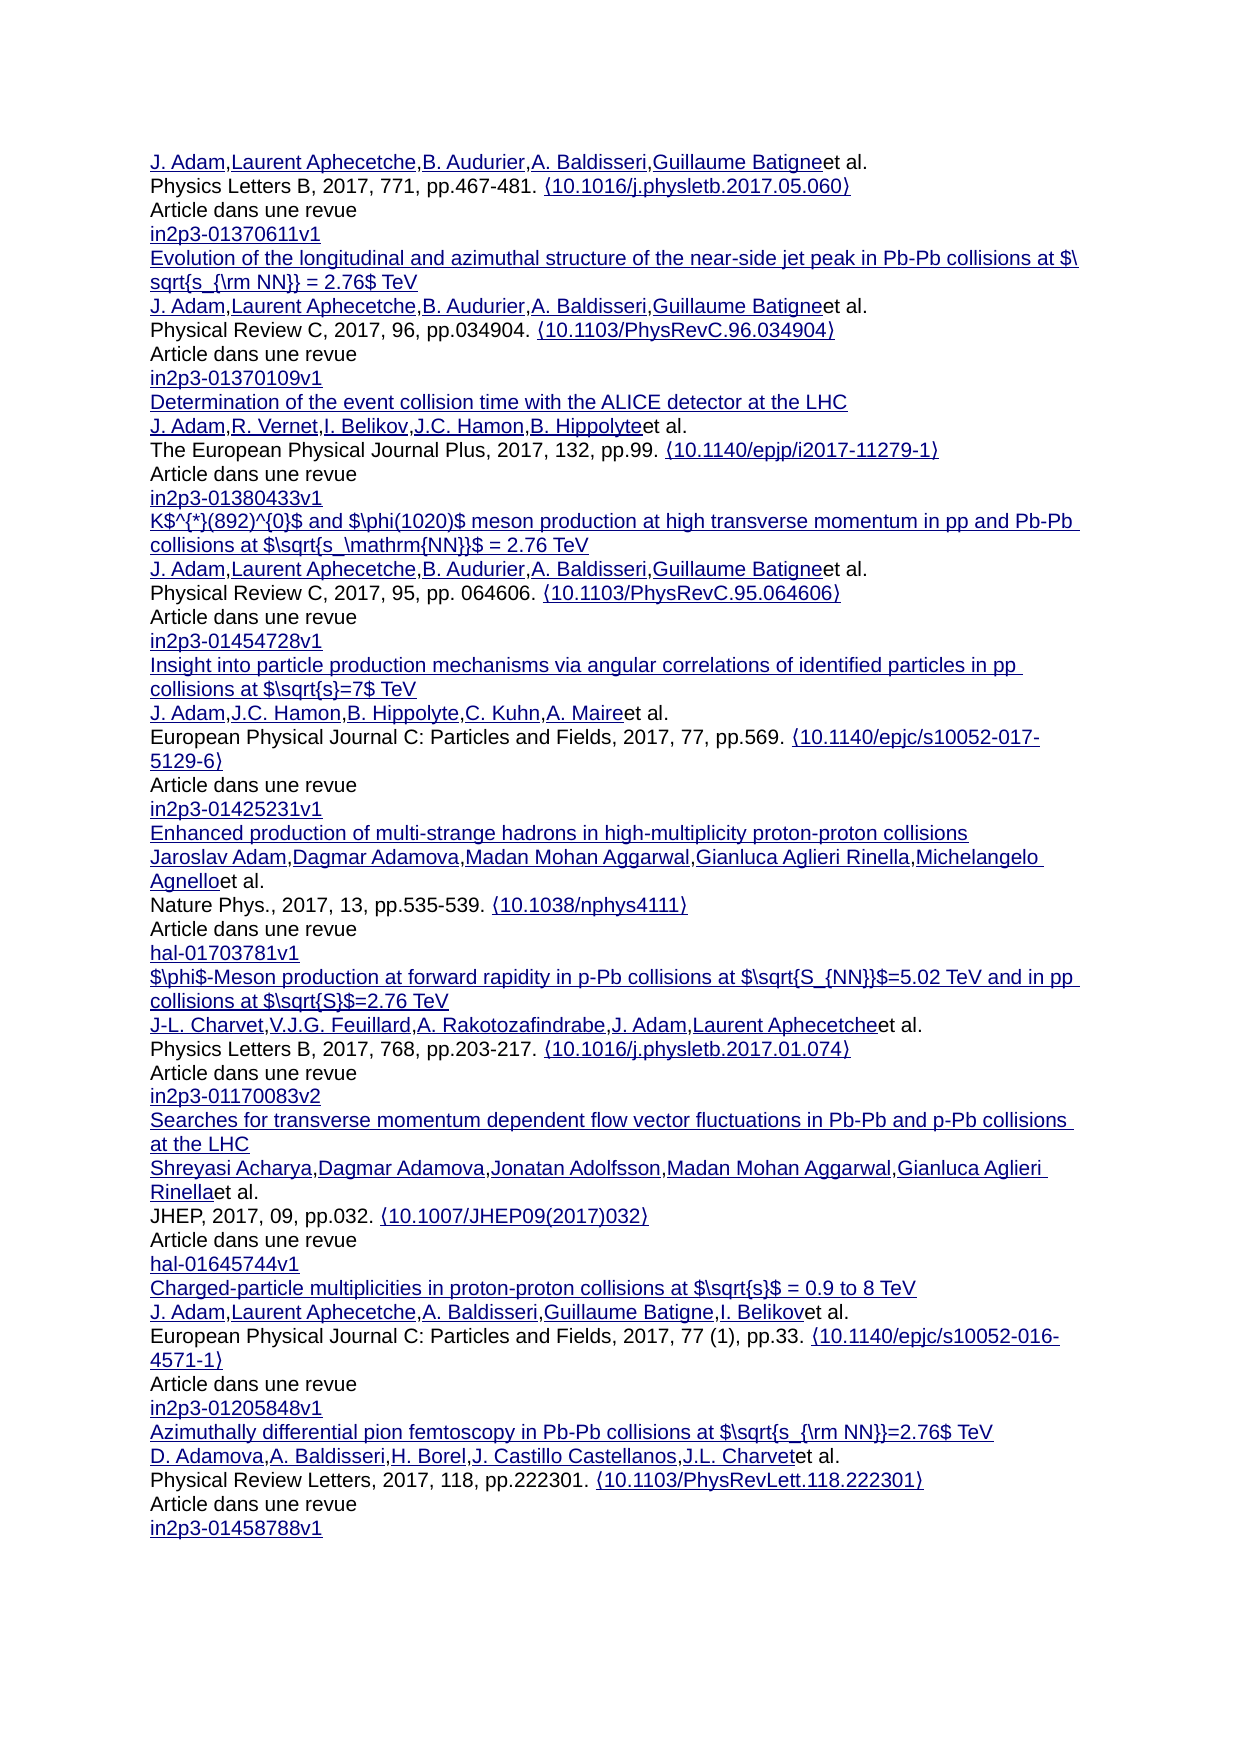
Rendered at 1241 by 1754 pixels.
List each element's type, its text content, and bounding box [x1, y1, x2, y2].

table_cell Searches for transverse momentum dependent flow vector fluctuations in Pb-Pb and p-Pb collisions at the LHC Shreyasi Acharya,Dagmar Adamova,Jonatan Adolfsson,Madan Mohan Aggarwal,Gianluca Aglieri Rinellaet al. JHEP, 2017, 09, pp.032. ⟨10.1007/JHEP09(2017)032⟩ Article dans une revue hal-01645744v1 [150, 1108, 1090, 1276]
table_cell Evolution of the longitudinal and azimuthal structure of the near-side jet peak in Pb-Pb collisions at $\sqrt{s_{\rm NN}} = 2.76$ TeV J. Adam,Laurent Aphecetche,B. Audurier,A. Baldisseri,Guillaume Batigneet al. Physical Review C, 2017, 96, pp.034904. ⟨10.1103/PhysRevC.96.034904⟩ Article dans une revue in2p3-01370109v1 [150, 246, 1090, 389]
table_cell Charged-particle multiplicities in proton-proton collisions at $\sqrt{s}$ = 0.9 to 8 TeV J. Adam,Laurent Aphecetche,A. Baldisseri,Guillaume Batigne,I. Belikovet al. European Physical Journal C: Particles and Fields, 2017, 77 (1), pp.33. ⟨10.1140/epjc/s10052-016-4571-1⟩ Article dans une revue in2p3-01205848v1 [150, 1276, 1090, 1420]
table_cell Determination of the event collision time with the ALICE detector at the LHC J. Adam,R. Vernet,I. Belikov,J.C. Hamon,B. Hippolyteet al. The European Physical Journal Plus, 2017, 132, pp.99. ⟨10.1140/epjp/i2017-11279-1⟩ Article dans une revue in2p3-01380433v1 [150, 390, 1090, 509]
table_cell J. Adam,Laurent Aphecetche,B. Audurier,A. Baldisseri,Guillaume Batigneet al. Physics Letters B, 2017, 771, pp.467-481. ⟨10.1016/j.physletb.2017.05.060⟩ Article dans une revue in2p3-01370611v1 [150, 150, 1090, 246]
table_cell Azimuthally differential pion femtoscopy in Pb-Pb collisions at $\sqrt{s_{\rm NN}}=2.76$ TeV D. Adamova,A. Baldisseri,H. Borel,J. Castillo Castellanos,J.L. Charvetet al. Physical Review Letters, 2017, 118, pp.222301. ⟨10.1103/PhysRevLett.118.222301⟩ Article dans une revue in2p3-01458788v1 [150, 1420, 1090, 1539]
table_cell $\phi$-Meson production at forward rapidity in p-Pb collisions at $\sqrt{S_{NN}}$=5.02 TeV and in pp collisions at $\sqrt{S}$=2.76 TeV J-L. Charvet,V.J.G. Feuillard,A. Rakotozafindrabe,J. Adam,Laurent Aphecetcheet al. Physics Letters B, 2017, 768, pp.203-217. ⟨10.1016/j.physletb.2017.01.074⟩ Article dans une revue in2p3-01170083v2 [150, 965, 1090, 1108]
table_cell Enhanced production of multi-strange hadrons in high-multiplicity proton-proton collisions Jaroslav Adam,Dagmar Adamova,Madan Mohan Aggarwal,Gianluca Aglieri Rinella,Michelangelo Agnelloet al. Nature Phys., 2017, 13, pp.535-539. ⟨10.1038/nphys4111⟩ Article dans une revue hal-01703781v1 [150, 821, 1090, 964]
table_cell Insight into particle production mechanisms via angular correlations of identified particles in pp collisions at $\sqrt{s}=7$ TeV J. Adam,J.C. Hamon,B. Hippolyte,C. Kuhn,A. Maireet al. European Physical Journal C: Particles and Fields, 2017, 77, pp.569. ⟨10.1140/epjc/s10052-017-5129-6⟩ Article dans une revue in2p3-01425231v1 [150, 653, 1090, 821]
table_cell K$^{*}(892)^{0}$ and $\phi(1020)$ meson production at high transverse momentum in pp and Pb-Pb collisions at $\sqrt{s_\mathrm{NN}}$ = 2.76 TeV J. Adam,Laurent Aphecetche,B. Audurier,A. Baldisseri,Guillaume Batigneet al. Physical Review C, 2017, 95, pp. 064606. ⟨10.1103/PhysRevC.95.064606⟩ Article dans une revue in2p3-01454728v1 [150, 509, 1090, 653]
